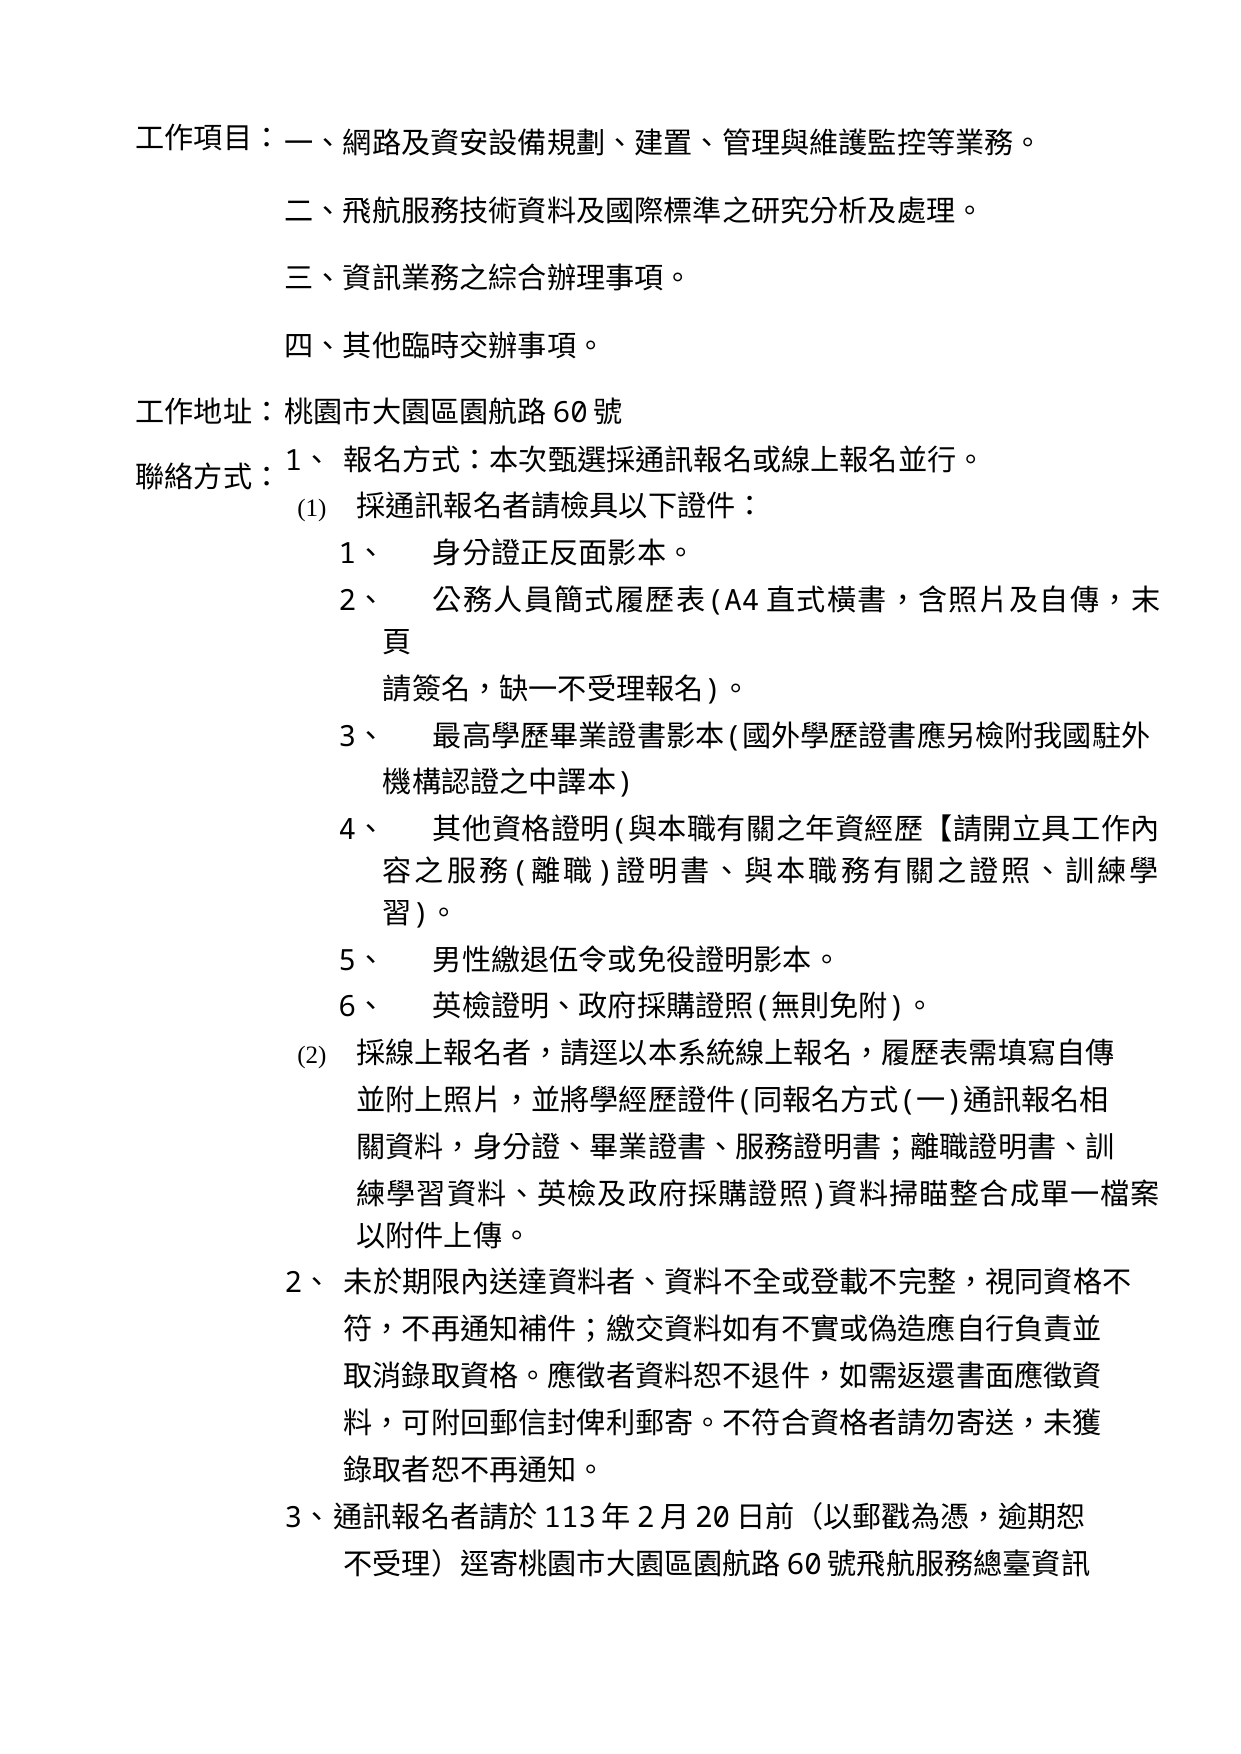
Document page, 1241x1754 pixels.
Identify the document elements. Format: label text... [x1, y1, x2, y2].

table_cell 工作地址： [177, 366, 283, 432]
table_cell 聯絡方式： [177, 432, 283, 1584]
table_cell 報名方式：本次甄選採通訊報名或線上報名並行。 採通訊報名者請檢具以下證件： 身分證正反面影本。 公務人員簡式履歷表(A4直式橫書，含照片及自傳，末頁 請簽名，缺一不受理報名)。 最高學歷畢業證書影本(國外學歷證書應另檢附我國駐外 機構認證之中譯本) 其他資格證明(與本職有關之年資經歷【請開立具工作內容之服務(離職)證明書、與本職務有關之證照、訓練學習)。 男性繳退伍令或免役證明影本。 英檢證明、政府採購證照(無則免附)。 採線上報名者，請逕以本系統線上報名，履歷表需填寫自傳 並附上照片，並將學經歷證件(同報名方式(一)通訊報名相 關資料，身分證、畢業證書、服務證明書；離職證明書、訓 練學習資料、英檢及政府採購證照)資料掃瞄整合成單一檔案以附件上傳。 未於期限內送達資料者、資料不全或登載不完整，視同資格不 符，不再通知補件；繳交資料如有不實或偽造應自行負責並 取消錄取資格。應徵者資料恕不退件，如需返還書面應徵資 料，可附回郵信封俾利郵寄。不符合資格者請勿寄送，未獲 錄取者恕不再通知。 通訊報名者請於113年2月20日前（以郵戳為憑，逾期恕 不受理）逕寄桃園市大園區園航路60號飛航服務總臺資訊 管理中心收，並請於信封上註明「應徵資訊管理中心聘用正 工程師職務」字樣及白天聯絡電話。 本職務薪點範圍自424至520，薪點折合率129.7（月報酬 約新臺幣54,992-67,444元），依實際到職日起至113年12月 31日止，114年起依聘用計畫及成績考核一年一聘，新進人 員自聘用計畫所訂薪點範圍內最低薪點起支，並依考核規 定晉級。 甄選方式：分二階段辦理。 第一階段：學經歷資格審查，合格者通知參加第二階段甄 試，不合格者不再另行通知。 第二階段： 筆試：資訊概論(選擇題)，滿分100分，未達70分者不 予口試，該項佔50%。 口試：滿分100分，該項佔50%。 第二階段成績及格分數須達70分，正取1名，並得視甄選 成績列候補1名，列候補期限3個月，自甄選結果確定之翌 日起算。 聯絡人： 03-3841351 資訊管理中心 賴玉彬 [283, 432, 1063, 1584]
table_cell 一、網路及資安設備規劃、建置、管理與維護監控等業務。 二、飛航服務技術資料及國際標準之研究分析及處理。 三、資訊業務之綜合辦理事項。 四、其他臨時交辦事項。 [283, 93, 1063, 366]
table_cell 工作項目： [177, 93, 283, 366]
table_cell 桃園市大園區園航路60號 [283, 366, 1063, 432]
